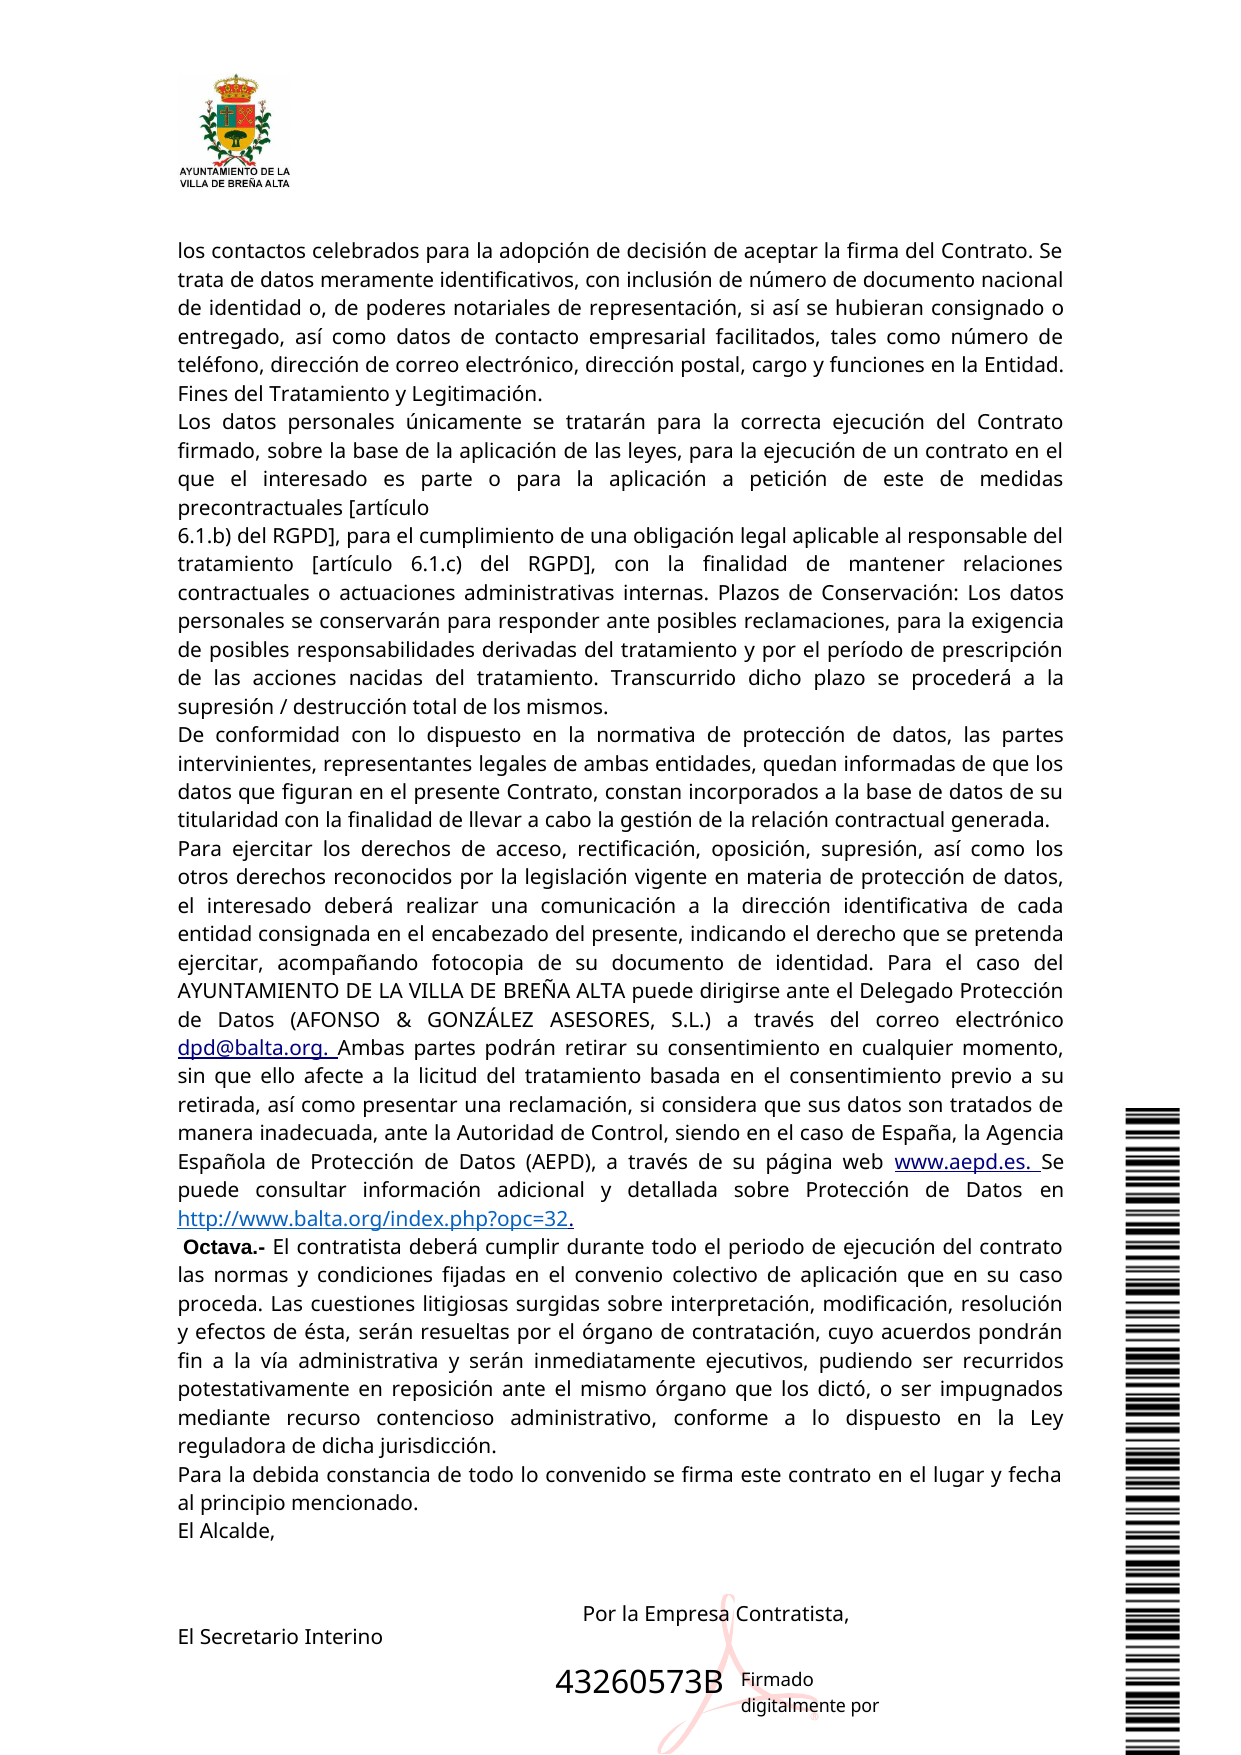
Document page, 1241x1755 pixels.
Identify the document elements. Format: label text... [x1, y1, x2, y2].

text Firmado digitalmente por [742, 1666, 907, 1717]
text De conformidad con lo dispuesto en la normativa de protección de datos, las partes intervinientes, representantes legales de ambas entidades, quedan informadas de que los datos que figuran en el presente Contrato, constan incorporados a la base de datos de su titularidad con la finalidad de llevar a cabo la gestión de la relación contractual generada. [177, 720, 1064, 834]
text Los datos personales únicamente se tratarán para la correcta ejecución del Contrato firmado, sobre la base de la aplicación de las leyes, para la ejecución de un contrato en el que el interesado es parte o para la aplicación a petición de este de medidas precontractuales [artículo [177, 407, 1064, 521]
text El Secretario Interino [177, 1626, 726, 1649]
text 43260573B [37, 1659, 721, 1703]
text Por la Empresa Contratista, [582, 1602, 722, 1626]
text El Alcalde, [177, 1517, 1125, 1545]
text [1180, 1517, 1193, 1545]
text [732, 1626, 1125, 1649]
text los contactos celebrados para la adopción de decisión de aceptar la firma del Contrato. Se trata de datos meramente identificativos, con inclusión de número de documento nacional de identidad o, de poderes notariales de representación, si así se hubieran consignado o entregado, así como datos de contacto empresarial facilitados, tales como número de teléfono, dirección de correo electrónico, dirección postal, cargo y funciones en la Entidad. Fines del Tratamiento y Legitimación. [177, 237, 1064, 407]
text 43260573B [709, 1672, 724, 1703]
text Por la Empresa Contratista, [726, 1602, 1125, 1626]
text 6.1.b) del RGPD], para el cumplimiento de una obligación legal aplicable al responsable del tratamiento [artículo 6.1.c) del RGPD], con la finalidad de mantener relaciones contractuales o actuaciones administrativas internas. Plazos de Conservación: Los datos personales se conservarán para responder ante posibles reclamaciones, para la exigencia de posibles responsabilidades derivadas del tratamiento y por el período de prescripción de las acciones nacidas del tratamiento. Transcurrido dicho plazo se procederá a la supresión / destrucción total de los mismos. [177, 521, 1064, 720]
text Para ejercitar los derechos de acceso, rectificación, oposición, supresión, así como los otros derechos reconocidos por la legislación vigente en materia de protección de datos, el interesado deberá realizar una comunicación a la dirección identificativa de cada entidad consignada en el encabezado del presente, indicando el derecho que se pretenda ejercitar, acompañando fotocopia de su documento de identidad. Para el caso del AYUNTAMIENTO DE LA VILLA DE BREÑA ALTA puede dirigirse ante el Delegado Protección de Datos (AFONSO & GONZÁLEZ ASESORES, S.L.) a través del correo electrónico dpd@balta.org. Ambas partes podrán retirar su consentimiento en cualquier momento, sin que ello afecte a la licitud del tratamiento basada en el consentimiento previo a su retirada, así como presentar una reclamación, si considera que sus datos son tratados de manera inadecuada, ante la Autoridad de Control, siendo en el caso de España, la Agencia Española de Protección de Datos (AEPD), a través de su página web www.aepd.es. Se puede consultar información adicional y detallada sobre Protección de Datos en http://www.balta.org/index.php?opc=32. [177, 834, 1064, 1232]
text Para la debida constancia de todo lo convenido se firma este contrato en el lugar y fecha al principio mencionado. [177, 1460, 1064, 1517]
text Firmado digitalmente por [741, 1700, 813, 1717]
text Octava.- El contratista deberá cumplir durante todo el periodo de ejecución del contrato las normas y condiciones fijadas en el convenio colectivo de aplicación que en su caso proceda. Las cuestiones litigiosas surgidas sobre interpretación, modificación, resolución y efectos de ésta, serán resueltas por el órgano de contratación, cuyo acuerdos pondrán fin a la vía administrativa y serán inmediatamente ejecutivos, pudiendo ser recurridos potestativamente en reposición ante el mismo órgano que los dictó, o ser impugnados mediante recurso contencioso administrativo, conforme a lo dispuesto en la Ley reguladora de dicha jurisdicción. [177, 1232, 1064, 1460]
